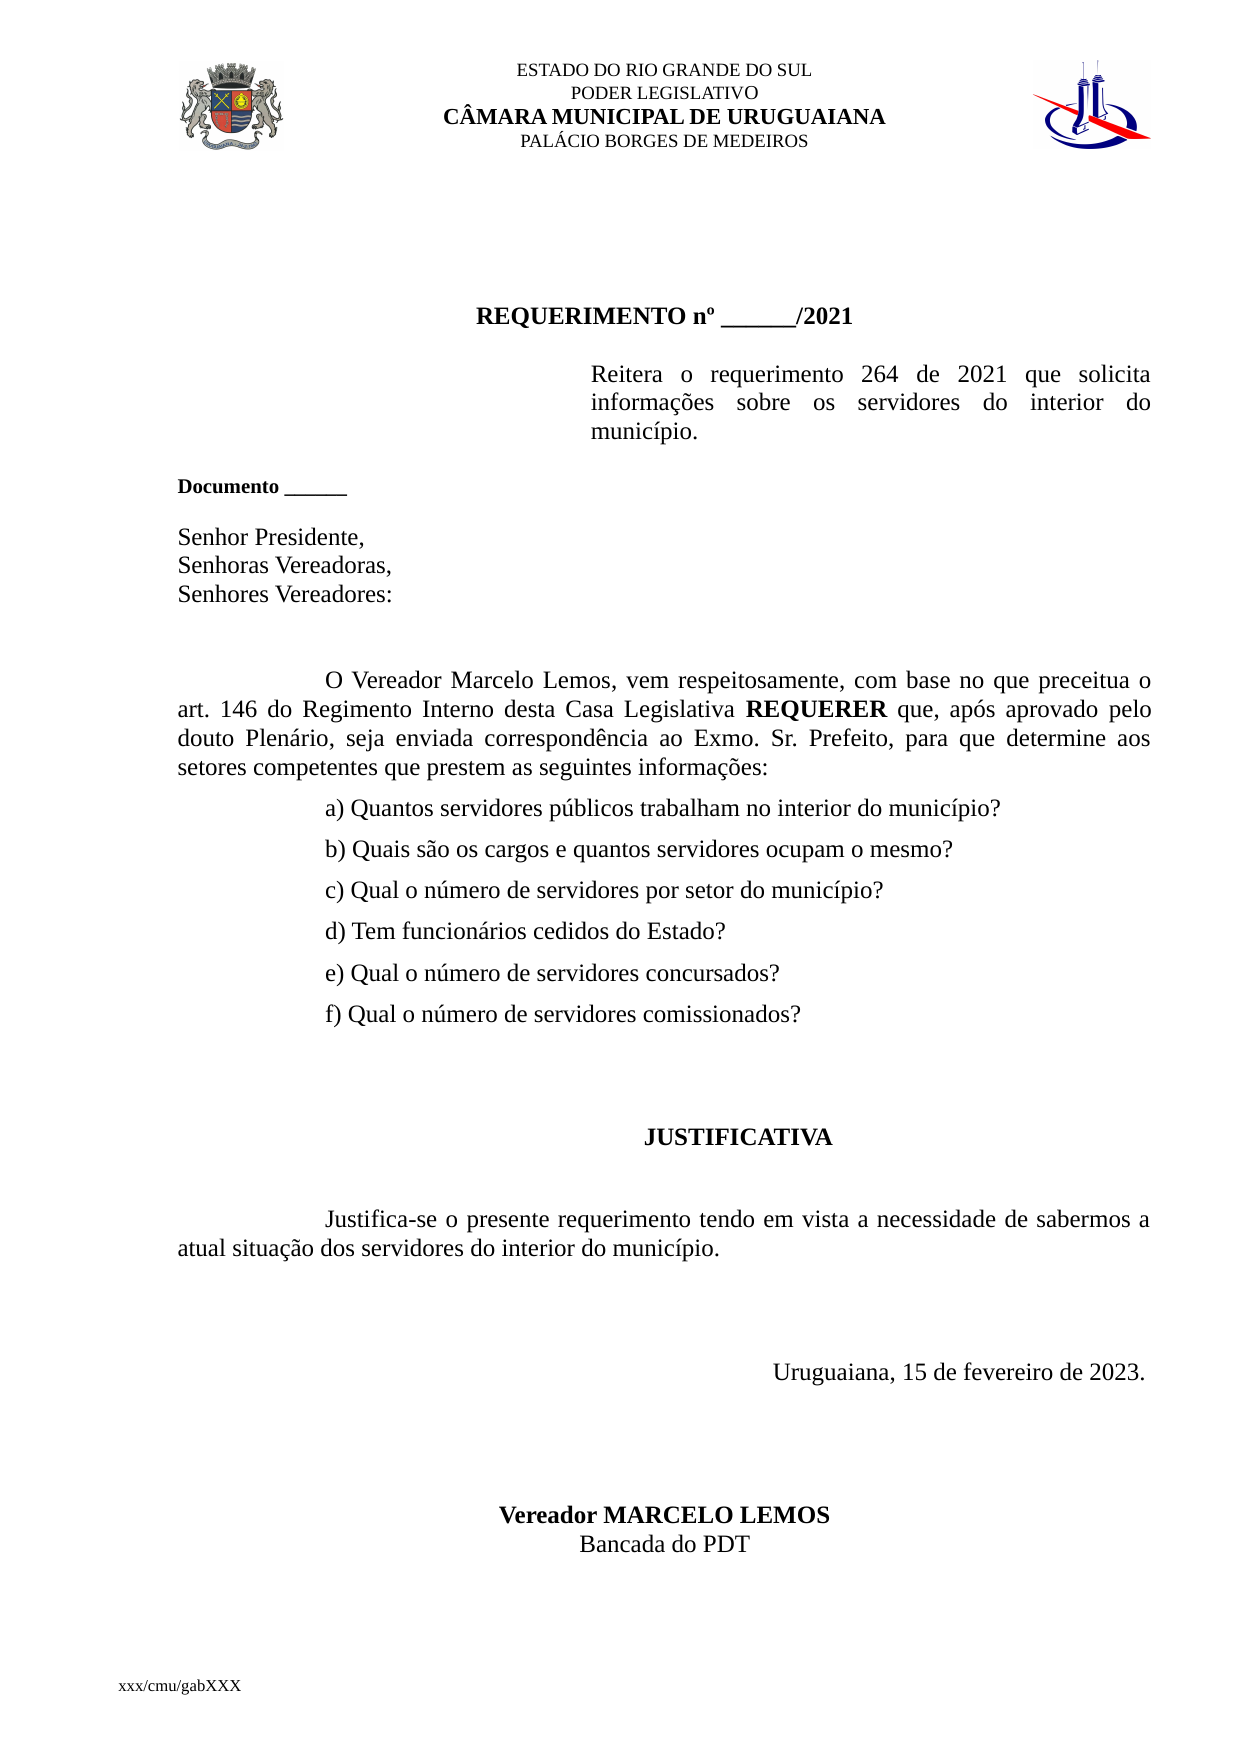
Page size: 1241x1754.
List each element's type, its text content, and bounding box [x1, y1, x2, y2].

text Vereador MARCELO LEMOS [177, 1500, 1152, 1529]
text c) Qual o número de servidores por setor do município? [177, 875, 1152, 904]
text Documento ______ [177, 474, 1152, 498]
text Bancada do PDT [177, 1529, 1152, 1558]
text Reitera o requerimento 264 de 2021 que solicita informações sobre os servidores do interior do município. [591, 359, 1152, 445]
text O Vereador Marcelo Lemos, vem respeitosamente, com base no que preceitua o art. 146 do Regimento Interno desta Casa Legislativa REQUERER que, após aprovado pelo douto Plenário, seja enviada correspondência ao Exmo. Sr. Prefeito, para que determine aos setores competentes que prestem as seguintes informações: [177, 666, 1152, 781]
text Senhoras Vereadoras, [177, 551, 1152, 579]
text REQUERIMENTO nº ______/2021 [177, 301, 1152, 330]
text Justifica-se o presente requerimento tendo em vista a necessidade de sabermos a atual situação dos servidores do interior do município. [177, 1204, 1152, 1262]
text Senhores Vereadores: [177, 579, 1152, 608]
text f) Qual o número de servidores comissionados? [177, 999, 1152, 1027]
picture [179, 61, 285, 151]
text Uruguaiana, 15 de fevereiro de 2023. [177, 1357, 1152, 1385]
text Senhor Presidente, [177, 522, 1152, 551]
text e) Qual o número de servidores concursados? [177, 958, 1152, 986]
text a) Quantos servidores públicos trabalham no interior do município? [177, 793, 1152, 822]
text b) Quais são os cargos e quantos servidores ocupam o mesmo? [177, 834, 1152, 863]
picture [1032, 60, 1151, 149]
text JUSTIFICATIVA [177, 1122, 1152, 1151]
text d) Tem funcionários cedidos do Estado? [177, 916, 1152, 945]
